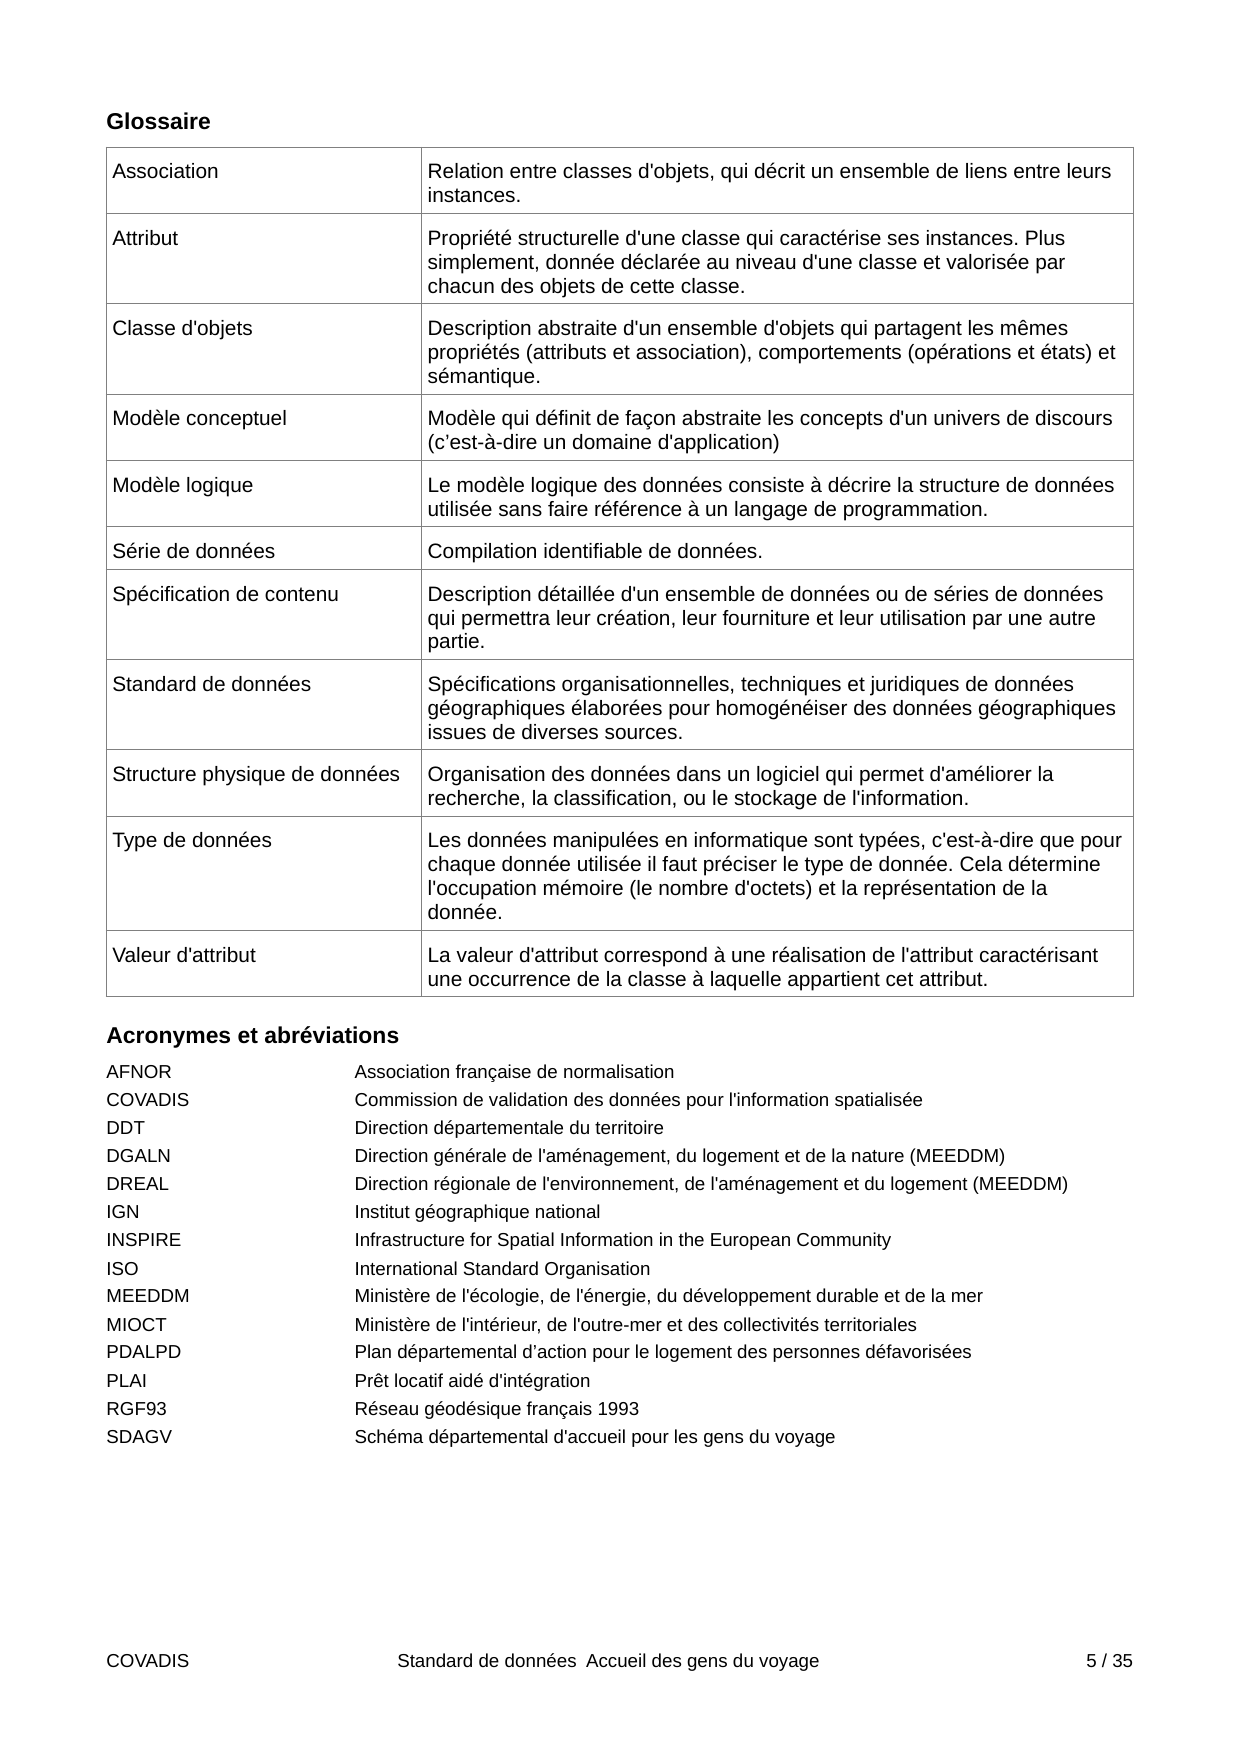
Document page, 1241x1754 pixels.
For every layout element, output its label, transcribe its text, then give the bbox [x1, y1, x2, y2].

table_cell Série de données [107, 527, 421, 569]
subtitle Acronymes et abréviations [106, 1022, 1134, 1049]
table_cell Modèle conceptuel [107, 395, 421, 460]
table_cell Organisation des données dans un logiciel qui permet d'améliorer la recherche, la classification, ou le stockage de l'information. [422, 750, 1133, 816]
text DREAL Direction régionale de l'environnement, de l'aménagement et du logement (MEEDDM) [106, 1173, 1134, 1195]
text MIOCT Ministère de l'intérieur, de l'outre-mer et des collectivités territoriales [106, 1313, 1134, 1335]
text COVADIS Commission de validation des données pour l'information spatialisée [106, 1089, 1134, 1111]
table_header Association [107, 148, 421, 213]
text DGALN Direction générale de l'aménagement, du logement et de la nature (MEEDDM) [106, 1145, 1134, 1167]
table_cell Attribut [107, 214, 421, 303]
table_cell Les données manipulées en informatique sont typées, c'est-à-dire que pour chaque donnée utilisée il faut préciser le type de donnée. Cela détermine l'occupation mémoire (le nombre d'octets) et la représentation de la donnée. [422, 817, 1133, 930]
table_cell Modèle qui définit de façon abstraite les concepts d'un univers de discours (c’est-à-dire un domaine d'application) [422, 395, 1133, 460]
text AFNOR Association française de normalisation [106, 1061, 1134, 1083]
table_cell Classe d'objets [107, 304, 421, 393]
table_cell La valeur d'attribut correspond à une réalisation de l'attribut caractérisant une occurrence de la classe à laquelle appartient cet attribut. [422, 931, 1133, 996]
text PLAI Prêt locatif aidé d'intégration [106, 1369, 1134, 1391]
table_cell Spécification de contenu [107, 570, 421, 659]
text PDALPD Plan départemental d’action pour le logement des personnes défavorisées [106, 1341, 1134, 1363]
table_cell Spécifications organisationnelles, techniques et juridiques de données géographiques élaborées pour homogénéiser des données géographiques issues de diverses sources. [422, 660, 1133, 749]
text IGN Institut géographique national [106, 1201, 1134, 1223]
text RGF93 Réseau géodésique français 1993 [106, 1397, 1134, 1419]
subtitle Glossaire [106, 108, 1134, 134]
text MEEDDM Ministère de l'écologie, de l'énergie, du développement durable et de la mer [106, 1285, 1134, 1307]
table_cell Structure physique de données [107, 750, 421, 816]
table_cell Standard de données [107, 660, 421, 749]
text SDAGV Schéma départemental d'accueil pour les gens du voyage [106, 1425, 1134, 1447]
table_cell Propriété structurelle d'une classe qui caractérise ses instances. Plus simplement, donnée déclarée au niveau d'une classe et valorisée par chacun des objets de cette classe. [422, 214, 1133, 303]
table_cell Le modèle logique des données consiste à décrire la structure de données utilisée sans faire référence à un langage de programmation. [422, 461, 1133, 526]
table_cell Description détaillée d'un ensemble de données ou de séries de données qui permettra leur création, leur fourniture et leur utilisation par une autre partie. [422, 570, 1133, 659]
table_cell Description abstraite d'un ensemble d'objets qui partagent les mêmes propriétés (attributs et association), comportements (opérations et états) et sémantique. [422, 304, 1133, 393]
table_cell Valeur d'attribut [107, 931, 421, 996]
table_header Relation entre classes d'objets, qui décrit un ensemble de liens entre leurs instances. [422, 148, 1133, 213]
table_cell Type de données [107, 817, 421, 930]
table_cell Modèle logique [107, 461, 421, 526]
text DDT Direction départementale du territoire [106, 1117, 1134, 1139]
text ISO International Standard Organisation [106, 1257, 1134, 1279]
text INSPIRE Infrastructure for Spatial Information in the European Community [106, 1229, 1134, 1251]
table_cell Compilation identifiable de données. [422, 527, 1133, 569]
